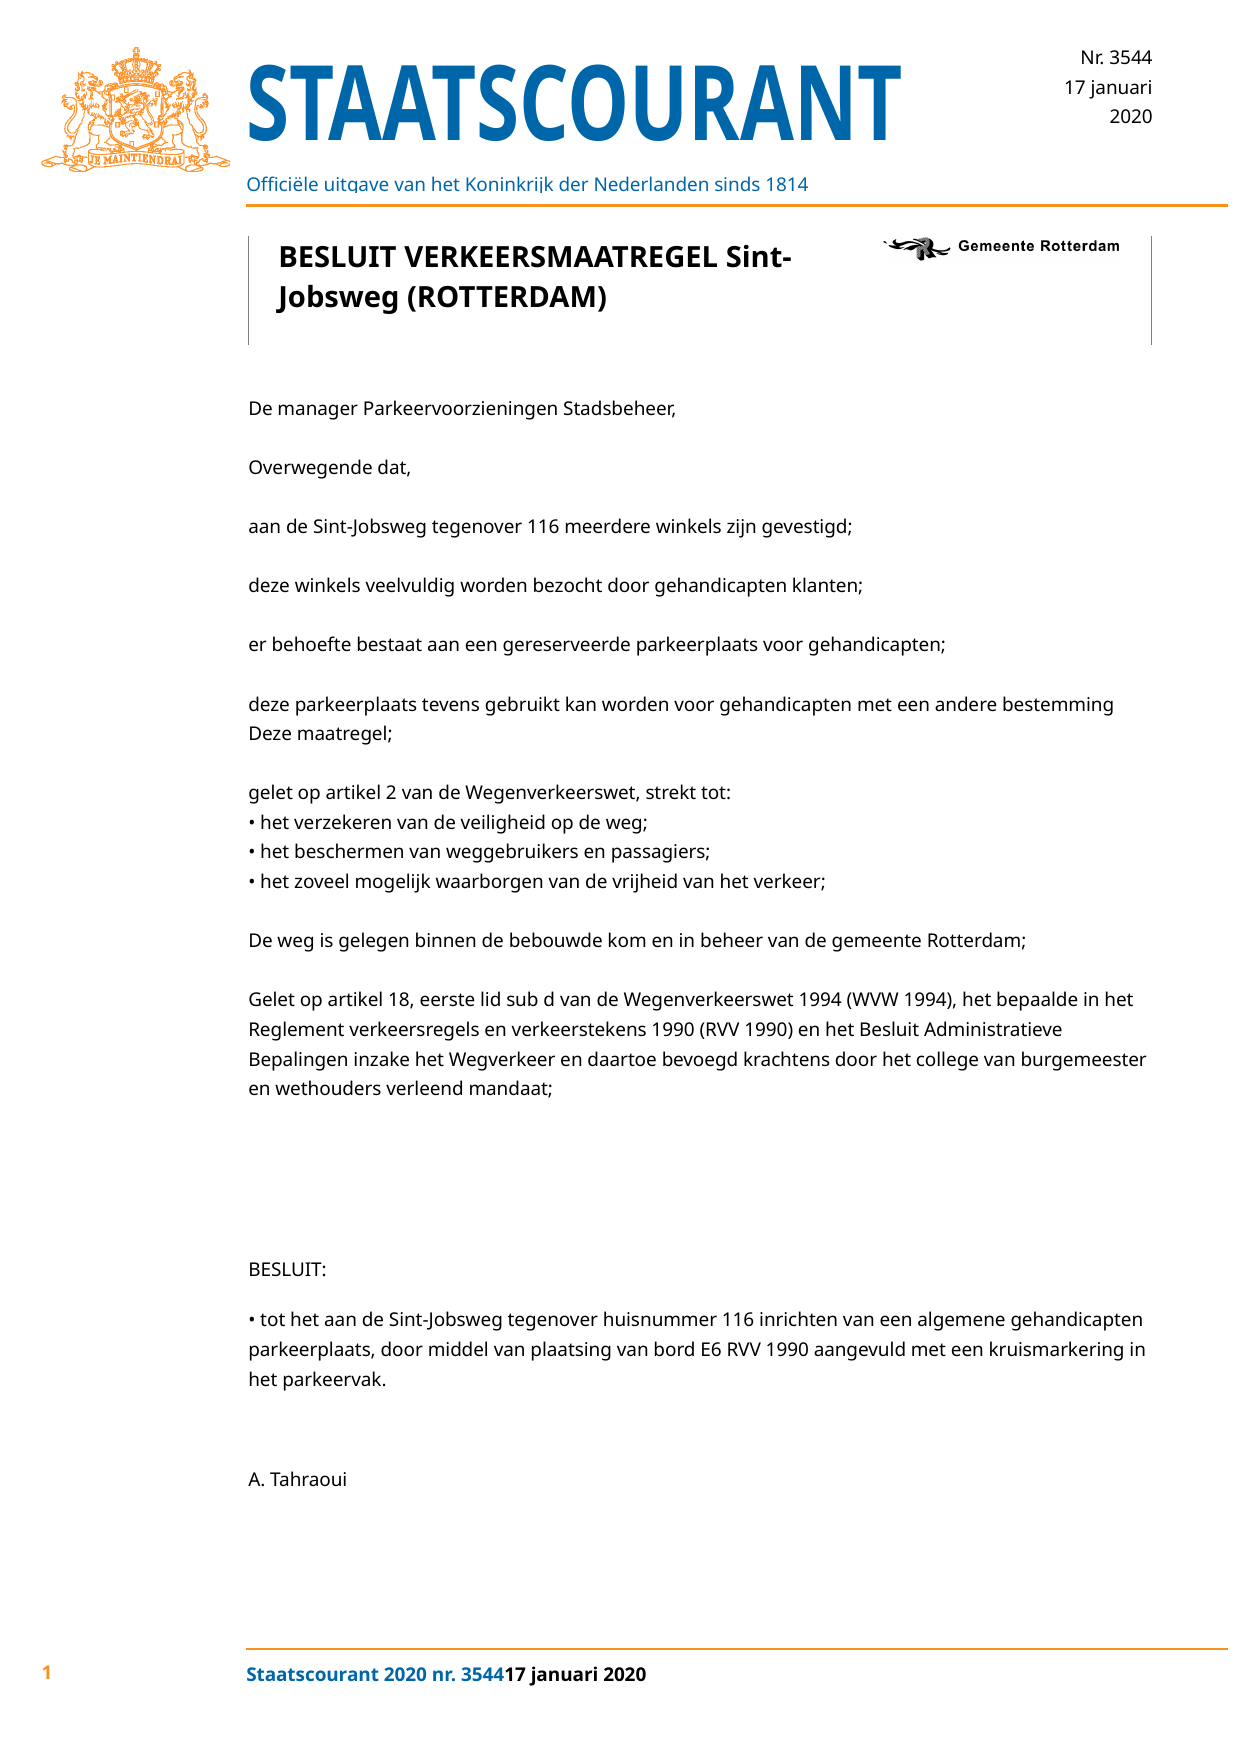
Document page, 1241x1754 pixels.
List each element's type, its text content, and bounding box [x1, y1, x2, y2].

table_header [850, 236, 1151, 345]
text • het beschermen van weggebruikers en passagiers; [248, 839, 1152, 864]
text De manager Parkeervoorzieningen Stadsbeheer, [248, 395, 1152, 421]
picture [41, 47, 231, 172]
text gelet op artikel 2 van de Wegenverkeerswet, strekt tot: [248, 779, 1152, 805]
text Gelet op artikel 18, eerste lid sub d van de Wegenverkeerswet 1994 (WVW 1994), het bepaalde in het Reglement verkeersregels en verkeerstekens 1990 (RVV 1990) en het Besluit Administratieve Bepalingen inzake het Wegverkeer en daartoe bevoegd krachtens door het college van burgemeester en wethouders verleend mandaat; [248, 987, 1152, 1101]
text • het verzekeren van de veiligheid op de weg; [248, 809, 1152, 835]
text • tot het aan de Sint-Jobsweg tegenover huisnummer 116 inrichten van een algemene gehandicapten parkeerplaats, door middel van plaatsing van bord E6 RVV 1990 aangevuld met een kruismarkering in het parkeervak. [248, 1307, 1152, 1392]
text BESLUIT: [248, 1256, 1152, 1282]
text er behoefte bestaat aan een gereserveerde parkeerplaats voor gehandicapten; [248, 632, 1152, 657]
text deze winkels veelvuldig worden bezocht door gehandicapten klanten; [248, 572, 1152, 598]
text aan de Sint-Jobsweg tegenover 116 meerdere winkels zijn gevestigd; [248, 513, 1152, 539]
text deze parkeerplaats tevens gebruikt kan worden voor gehandicapten met een andere bestemming [248, 691, 1152, 717]
text De weg is gelegen binnen de bebouwde kom en in beheer van de gemeente Rotterdam; [248, 927, 1152, 953]
table_header BESLUIT VERKEERSMAATREGEL Sint-Jobsweg (ROTTERDAM) [249, 236, 850, 345]
picture [882, 236, 1119, 261]
text • het zoveel mogelijk waarborgen van de vrijheid van het verkeer; [248, 868, 1152, 894]
text Deze maatregel; [248, 720, 1152, 746]
text Overwegende dat, [248, 454, 1152, 480]
text A. Tahraoui [248, 1467, 1152, 1492]
